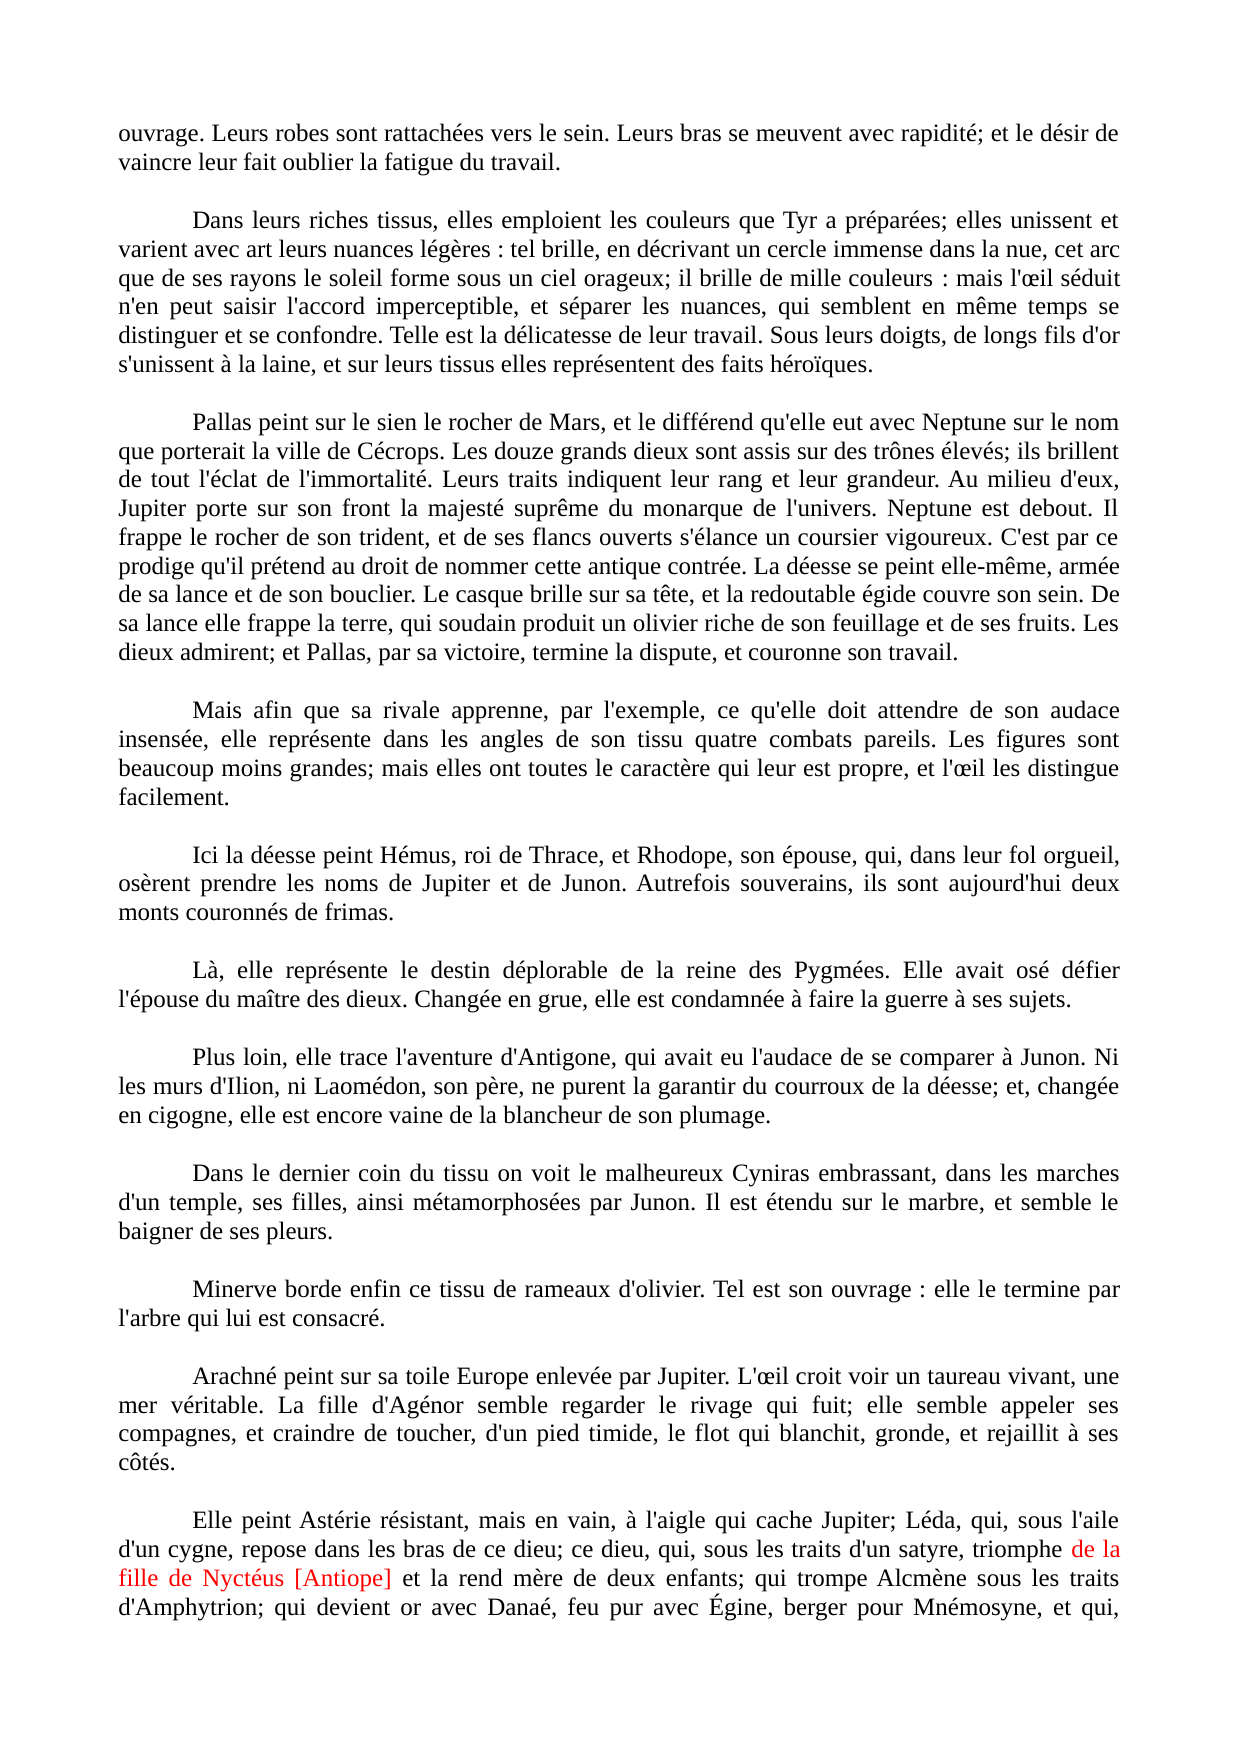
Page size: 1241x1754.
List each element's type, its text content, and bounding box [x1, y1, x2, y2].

text Elle peint Astérie résistant, mais en vain, à l'aigle qui cache Jupiter; Léda, qui, sous l'aile d'un cygne, repose dans les bras de ce dieu; ce dieu, qui, sous les traits d'un satyre, triomphe de la fille de Nyctéus [Antiope] et la rend mère de deux enfants; qui trompe Alcmène sous les traits d'Amphytrion; qui devient or avec Danaé, feu pur avec Égine, berger pour Mnémosyne, et qui, [118, 1505, 1121, 1620]
text Ici la déesse peint Hémus, roi de Thrace, et Rhodope, son épouse, qui, dans leur fol orgueil, osèrent prendre les noms de Jupiter et de Junon. Autrefois souverains, ils sont aujourd'hui deux monts couronnés de frimas. [118, 840, 1121, 926]
text Minerve borde enfin ce tissu de rameaux d'olivier. Tel est son ouvrage : elle le termine par l'arbre qui lui est consacré. [118, 1274, 1121, 1331]
text ouvrage. Leurs robes sont rattachées vers le sein. Leurs bras se meuvent avec rapidité; et le désir de vaincre leur fait oublier la fatigue du travail. [118, 118, 1121, 176]
text Mais afin que sa rivale apprenne, par l'exemple, ce qu'elle doit attendre de son audace insensée, elle représente dans les angles de son tissu quatre combats pareils. Les figures sont beaucoup moins grandes; mais elles ont toutes le caractère qui leur est propre, et l'œil les distingue facilement. [118, 695, 1121, 810]
text Là, elle représente le destin déplorable de la reine des Pygmées. Elle avait osé défier l'épouse du maître des dieux. Changée en grue, elle est condamnée à faire la guerre à ses sujets. [118, 956, 1121, 1013]
text Pallas peint sur le sien le rocher de Mars, et le différend qu'elle eut avec Neptune sur le nom que porterait la ville de Cécrops. Les douze grands dieux sont assis sur des trônes élevés; ils brillent de tout l'éclat de l'immortalité. Leurs traits indiquent leur rang et leur grandeur. Au milieu d'eux, Jupiter porte sur son front la majesté suprême du monarque de l'univers. Neptune est debout. Il frappe le rocher de son trident, et de ses flancs ouverts s'élance un coursier vigoureux. C'est par ce prodige qu'il prétend au droit de nommer cette antique contrée. La déesse se peint elle-même, armée de sa lance et de son bouclier. Le casque brille sur sa tête, et la redoutable égide couvre son sein. De sa lance elle frappe la terre, qui soudain produit un olivier riche de son feuillage et de ses fruits. Les dieux admirent; et Pallas, par sa victoire, termine la dispute, et couronne son travail. [118, 407, 1121, 666]
text Dans le dernier coin du tissu on voit le malheureux Cyniras embrassant, dans les marches d'un temple, ses filles, ainsi métamorphosées par Junon. Il est étendu sur le marbre, et semble le baigner de ses pleurs. [118, 1158, 1121, 1244]
text Arachné peint sur sa toile Europe enlevée par Jupiter. L'œil croit voir un taureau vivant, une mer véritable. La fille d'Agénor semble regarder le rivage qui fuit; elle semble appeler ses compagnes, et craindre de toucher, d'un pied timide, le flot qui blanchit, gronde, et rejaillit à ses côtés. [118, 1361, 1121, 1476]
text Dans leurs riches tissus, elles emploient les couleurs que Tyr a préparées; elles unissent et varient avec art leurs nuances légères : tel brille, en décrivant un cercle immense dans la nue, cet arc que de ses rayons le soleil forme sous un ciel orageux; il brille de mille couleurs : mais l'œil séduit n'en peut saisir l'accord imperceptible, et séparer les nuances, qui semblent en même temps se distinguer et se confondre. Telle est la délicatesse de leur travail. Sous leurs doigts, de longs fils d'or s'unissent à la laine, et sur leurs tissus elles représentent des faits héroïques. [118, 205, 1121, 378]
text Plus loin, elle trace l'aventure d'Antigone, qui avait eu l'audace de se comparer à Junon. Ni les murs d'Ilion, ni Laomédon, son père, ne purent la garantir du courroux de la déesse; et, changée en cigogne, elle est encore vaine de la blancheur de son plumage. [118, 1042, 1121, 1129]
